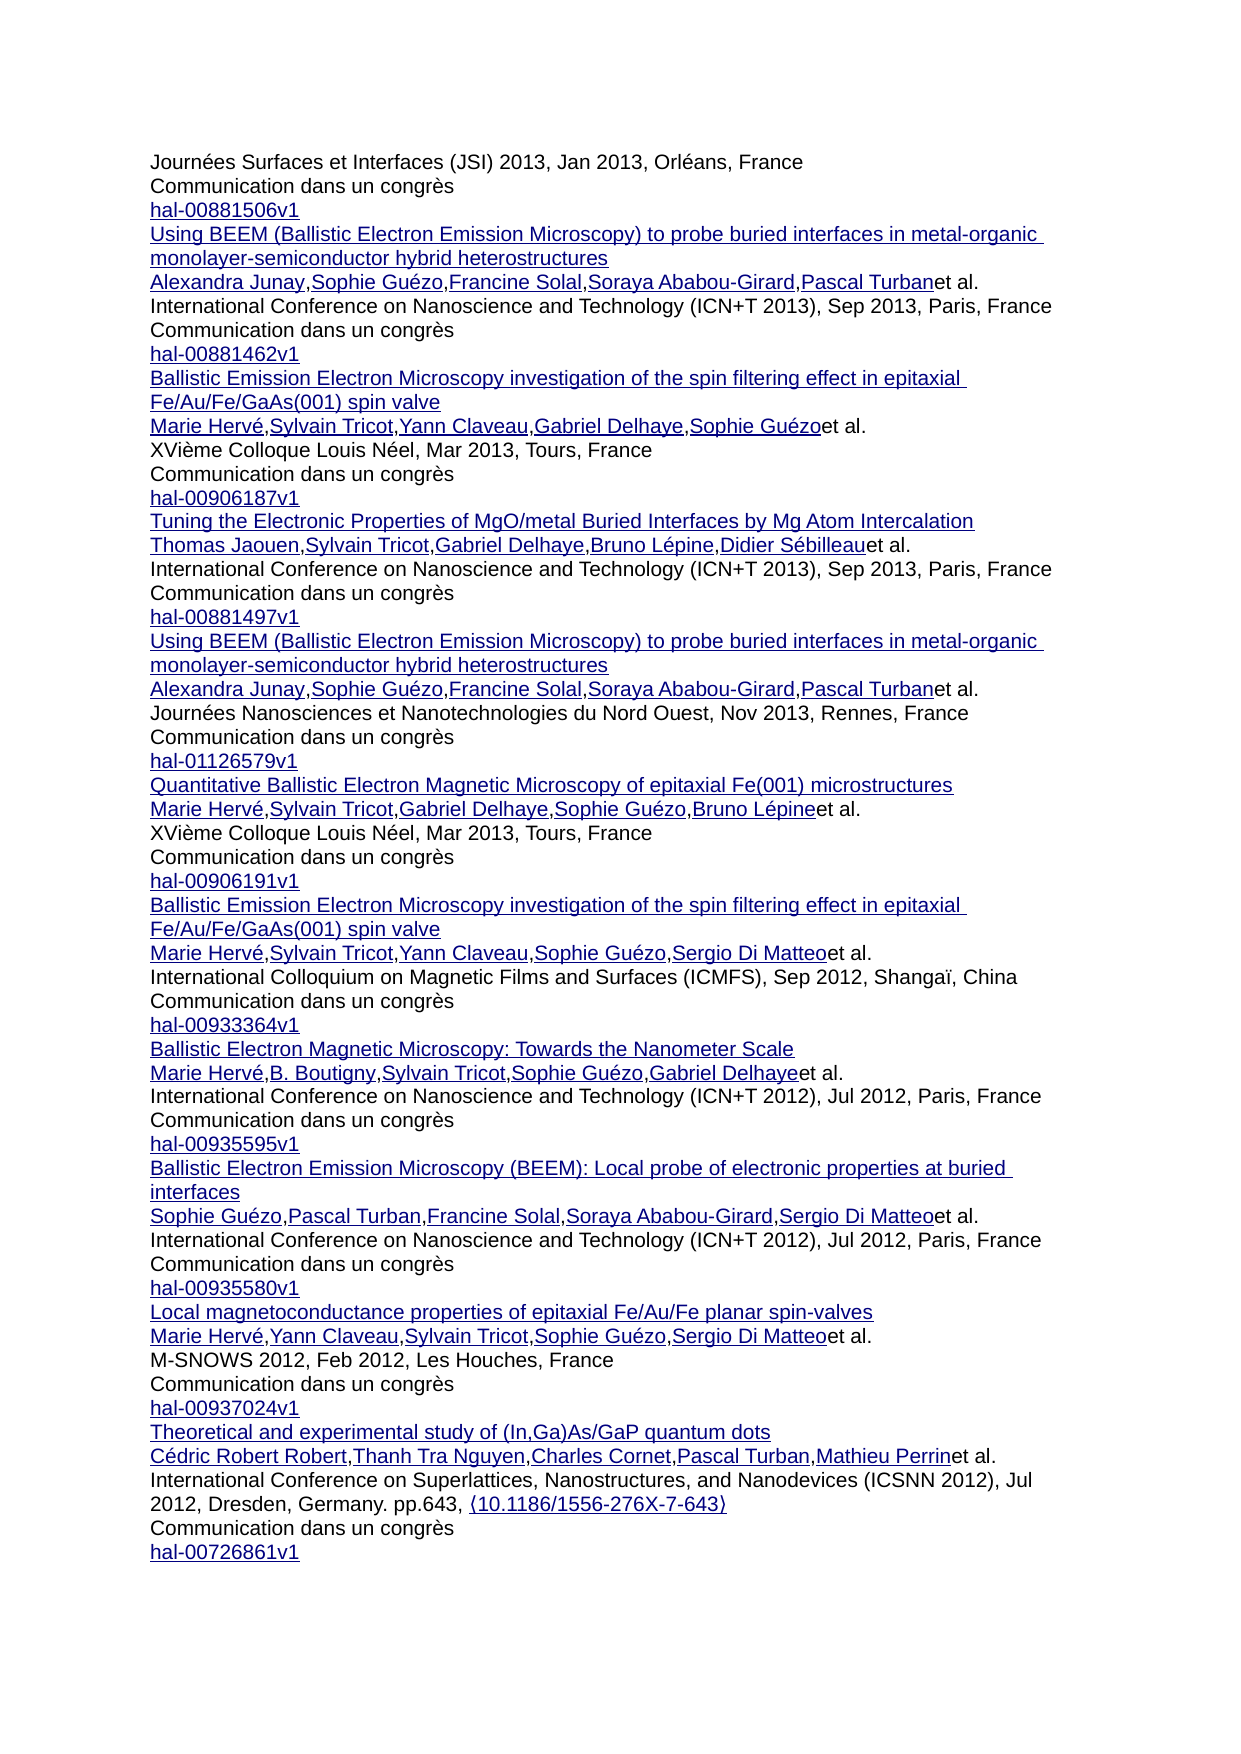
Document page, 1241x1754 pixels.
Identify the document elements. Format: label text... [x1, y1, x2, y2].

table_cell Tuning the Electronic Properties of MgO/metal Buried Interfaces by Mg Atom Intercalation Thomas Jaouen,Sylvain Tricot,Gabriel Delhaye,Bruno Lépine,Didier Sébilleauet al. International Conference on Nanoscience and Technology (ICN+T 2013), Sep 2013, Paris, France Communication dans un congrès hal-00881497v1 [150, 509, 1090, 629]
table_cell Using BEEM (Ballistic Electron Emission Microscopy) to probe buried interfaces in metal-organic monolayer-semiconductor hybrid heterostructures Alexandra Junay,Sophie Guézo,Francine Solal,Soraya Ababou-Girard,Pascal Turbanet al. Journées Nanosciences et Nanotechnologies du Nord Ouest, Nov 2013, Rennes, France Communication dans un congrès hal-01126579v1 [150, 629, 1090, 773]
table_cell Theoretical and experimental study of (In,Ga)As/GaP quantum dots Cédric Robert Robert,Thanh Tra Nguyen,Charles Cornet,Pascal Turban,Mathieu Perrinet al. International Conference on Superlattices, Nanostructures, and Nanodevices (ICSNN 2012), Jul 2012, Dresden, Germany. pp.643, ⟨10.1186/1556-276X-7-643⟩ Communication dans un congrès hal-00726861v1 [150, 1420, 1090, 1563]
table_cell Local magnetoconductance properties of epitaxial Fe/Au/Fe planar spin-valves Marie Hervé,Yann Claveau,Sylvain Tricot,Sophie Guézo,Sergio Di Matteoet al. M-SNOWS 2012, Feb 2012, Les Houches, France Communication dans un congrès hal-00937024v1 [150, 1300, 1090, 1420]
table_cell Ballistic Electron Magnetic Microscopy: Towards the Nanometer Scale Marie Hervé,B. Boutigny,Sylvain Tricot,Sophie Guézo,Gabriel Delhayeet al. International Conference on Nanoscience and Technology (ICN+T 2012), Jul 2012, Paris, France Communication dans un congrès hal-00935595v1 [150, 1036, 1090, 1156]
table_cell Ballistic Emission Electron Microscopy investigation of the spin filtering effect in epitaxial Fe/Au/Fe/GaAs(001) spin valve Marie Hervé,Sylvain Tricot,Yann Claveau,Sophie Guézo,Sergio Di Matteoet al. International Colloquium on Magnetic Films and Surfaces (ICMFS), Sep 2012, Shangaï, China Communication dans un congrès hal-00933364v1 [150, 893, 1090, 1036]
table_cell Using BEEM (Ballistic Electron Emission Microscopy) to probe buried interfaces in metal-organic monolayer-semiconductor hybrid heterostructures Alexandra Junay,Sophie Guézo,Francine Solal,Soraya Ababou-Girard,Pascal Turbanet al. International Conference on Nanoscience and Technology (ICN+T 2013), Sep 2013, Paris, France Communication dans un congrès hal-00881462v1 [150, 222, 1090, 366]
table_cell Ballistic Emission Electron Microscopy investigation of the spin filtering effect in epitaxial Fe/Au/Fe/GaAs(001) spin valve Marie Hervé,Sylvain Tricot,Yann Claveau,Gabriel Delhaye,Sophie Guézoet al. XVième Colloque Louis Néel, Mar 2013, Tours, France Communication dans un congrès hal-00906187v1 [150, 366, 1090, 509]
table_cell Quantitative Ballistic Electron Magnetic Microscopy of epitaxial Fe(001) microstructures Marie Hervé,Sylvain Tricot,Gabriel Delhaye,Sophie Guézo,Bruno Lépineet al. XVième Colloque Louis Néel, Mar 2013, Tours, France Communication dans un congrès hal-00906191v1 [150, 773, 1090, 893]
table_cell Ballistic Electron Emission Microscopy (BEEM): Local probe of electronic properties at buried interfaces Sophie Guézo,Pascal Turban,Francine Solal,Soraya Ababou-Girard,Sergio Di Matteoet al. International Conference on Nanoscience and Technology (ICN+T 2012), Jul 2012, Paris, France Communication dans un congrès hal-00935580v1 [150, 1156, 1090, 1300]
table_cell Journées Surfaces et Interfaces (JSI) 2013, Jan 2013, Orléans, France Communication dans un congrès hal-00881506v1 [150, 150, 1090, 222]
